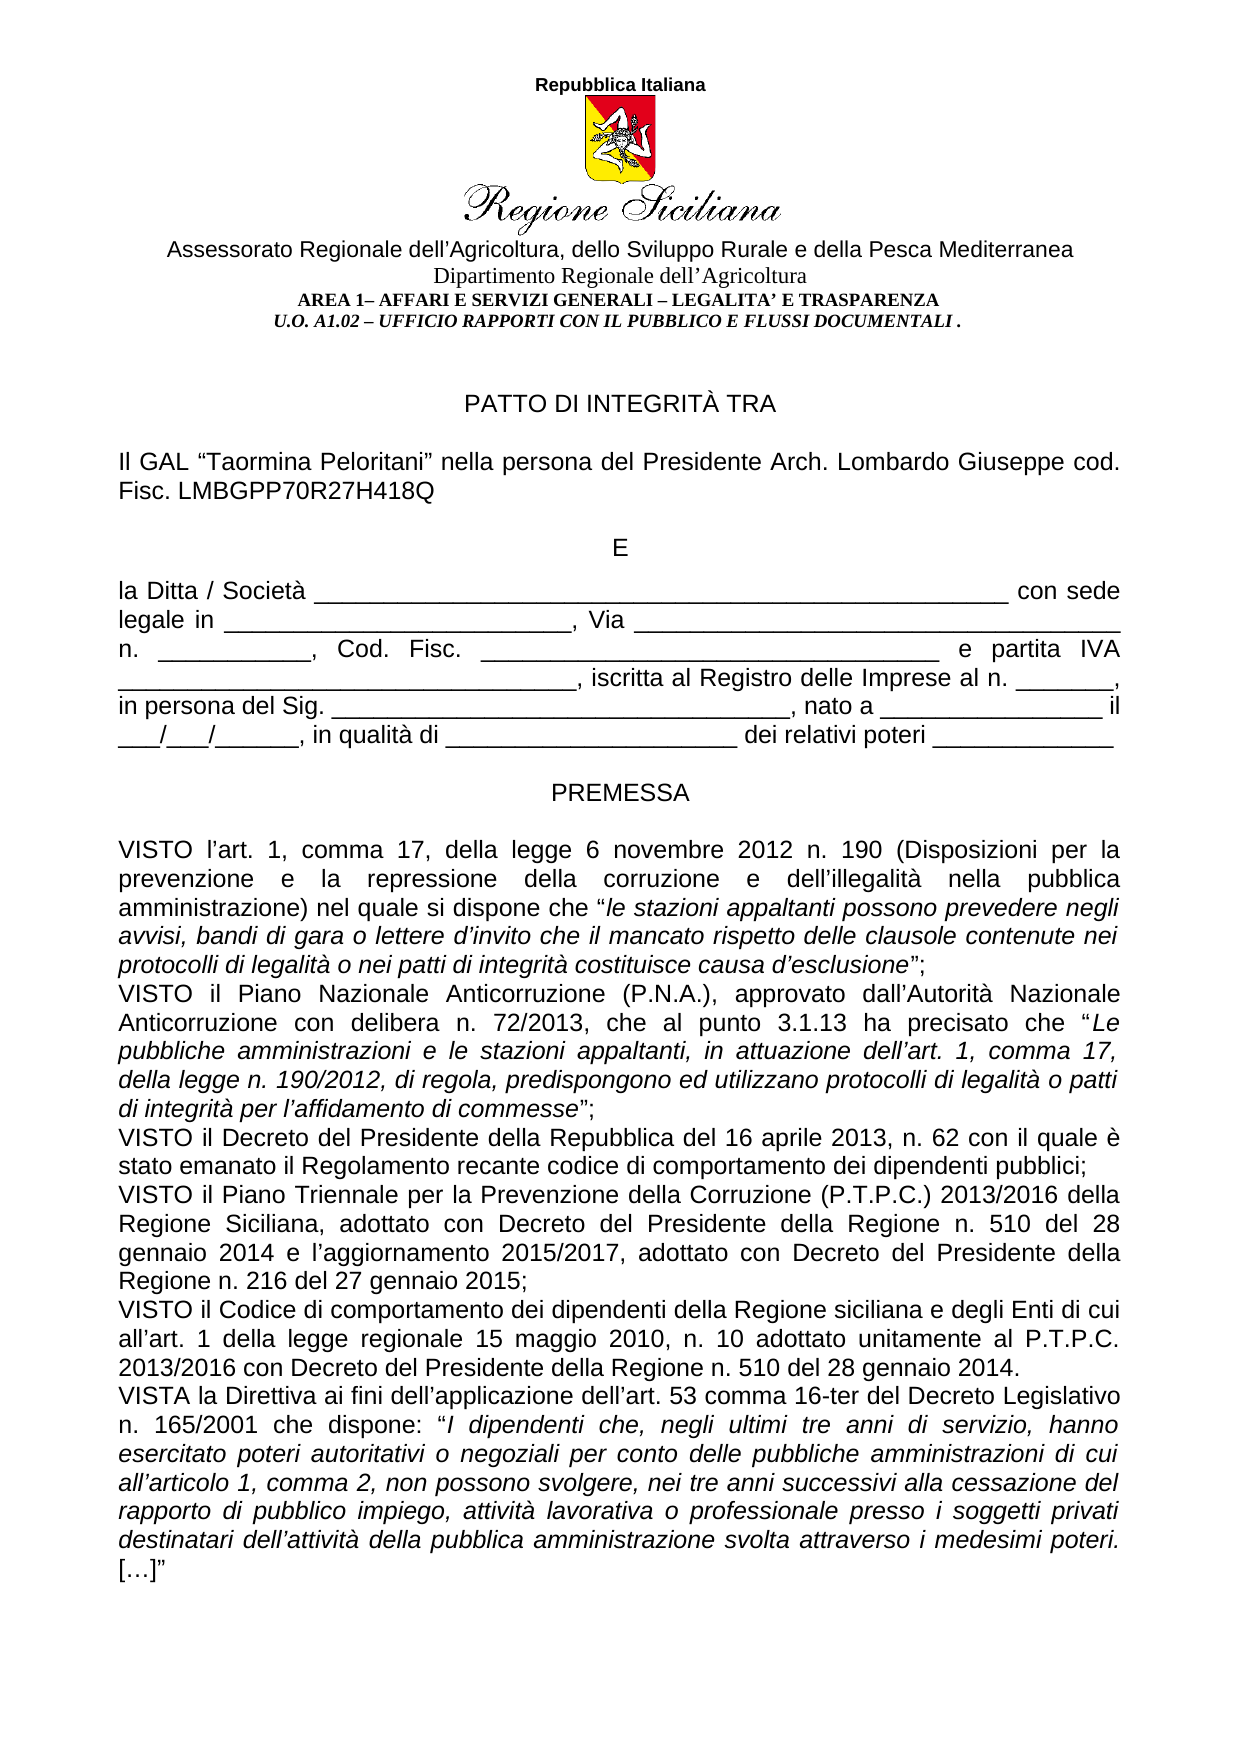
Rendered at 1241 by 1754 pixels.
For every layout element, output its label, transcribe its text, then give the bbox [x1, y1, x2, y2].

text E [118, 533, 1122, 562]
text VISTO il Piano Nazionale Anticorruzione (P.N.A.), approvato dall’Autorità Nazionale Anticorruzione con delibera n. 72/2013, che al punto 3.1.13 ha precisato che “Le pubbliche amministrazioni e le stazioni appaltanti, in attuazione dell’art. 1, comma 17, della legge n. 190/2012, di regola, predispongono ed utilizzano protocolli di legalità o patti di integrità per l’affidamento di commesse”; [118, 979, 1122, 1122]
text VISTO l’art. 1, comma 17, della legge 6 novembre 2012 n. 190 (Disposizioni per la prevenzione e la repressione della corruzione e dell’illegalità nella pubblica amministrazione) nel quale si dispone che “le stazioni appaltanti possono prevedere negli avvisi, bandi di gara o lettere d’invito che il mancato rispetto delle clausole contenute nei protocolli di legalità o nei patti di integrità costituisce causa d’esclusione”; [118, 835, 1122, 979]
text VISTO il Codice di comportamento dei dipendenti della Regione siciliana e degli Enti di cui all’art. 1 della legge regionale 15 maggio 2010, n. 10 adottato unitamente al P.T.P.C. 2013/2016 con Decreto del Presidente della Regione n. 510 del 28 gennaio 2014. [118, 1295, 1122, 1381]
text Repubblica Italiana [118, 74, 1122, 95]
text VISTA la Direttiva ai fini dell’applicazione dell’art. 53 comma 16-ter del Decreto Legislativo n. 165/2001 che dispone: “I dipendenti che, negli ultimi tre anni di servizio, hanno esercitato poteri autoritativi o negoziali per conto delle pubbliche amministrazioni di cui all’articolo 1, comma 2, non possono svolgere, nei tre anni successivi alla cessazione del rapporto di pubblico impiego, attività lavorativa o professionale presso i soggetti privati destinatari dell’attività della pubblica amministrazione svolta attraverso i medesimi poteri. […]” [118, 1381, 1122, 1582]
text VISTO il Decreto del Presidente della Repubblica del 16 aprile 2013, n. 62 con il quale è stato emanato il Regolamento recante codice di comportamento dei dipendenti pubblici; [118, 1122, 1122, 1180]
text VISTO il Piano Triennale per la Prevenzione della Corruzione (P.T.P.C.) 2013/2016 della Regione Siciliana, adottato con Decreto del Presidente della Regione n. 510 del 28 gennaio 2014 e l’aggiornamento 2015/2017, adottato con Decreto del Presidente della Regione n. 216 del 27 gennaio 2015; [118, 1180, 1122, 1295]
text Il GAL “Taormina Peloritani” nella persona del Presidente Arch. Lombardo Giuseppe cod. Fisc. LMBGPP70R27H418Q [118, 447, 1122, 504]
text PREMESSA [118, 777, 1122, 806]
table_header [528, 562, 838, 576]
text Assessorato Regionale dell’Agricoltura, dello Sviluppo Rurale e della Pesca Mediterranea [118, 236, 1122, 262]
table_header [838, 562, 1119, 576]
text PATTO DI INTEGRITÀ TRA [118, 389, 1122, 418]
text U.O. A1.02 – UFFICIO RAPPORTI CON IL PUBBLICO E FLUSSI DOCUMENTALI . [118, 310, 1119, 332]
text la Ditta / Società __________________________________________________ con sede legale in _________________________, Via ___________________________________ n. ___________, Cod. Fisc. _________________________________ e partita IVA _________________________________, iscritta al Registro delle Imprese al n. _______, in persona del Sig. _________________________________, nato a ________________ il ___/___/______, in qualità di _____________________ dei relativi poteri _____________ [118, 576, 1122, 749]
text Dipartimento Regionale dell’Agricoltura [118, 262, 1122, 289]
text AREA 1– AFFARI E SERVIZI GENERALI – LEGALITA’ E TRASPARENZA [118, 289, 1119, 310]
